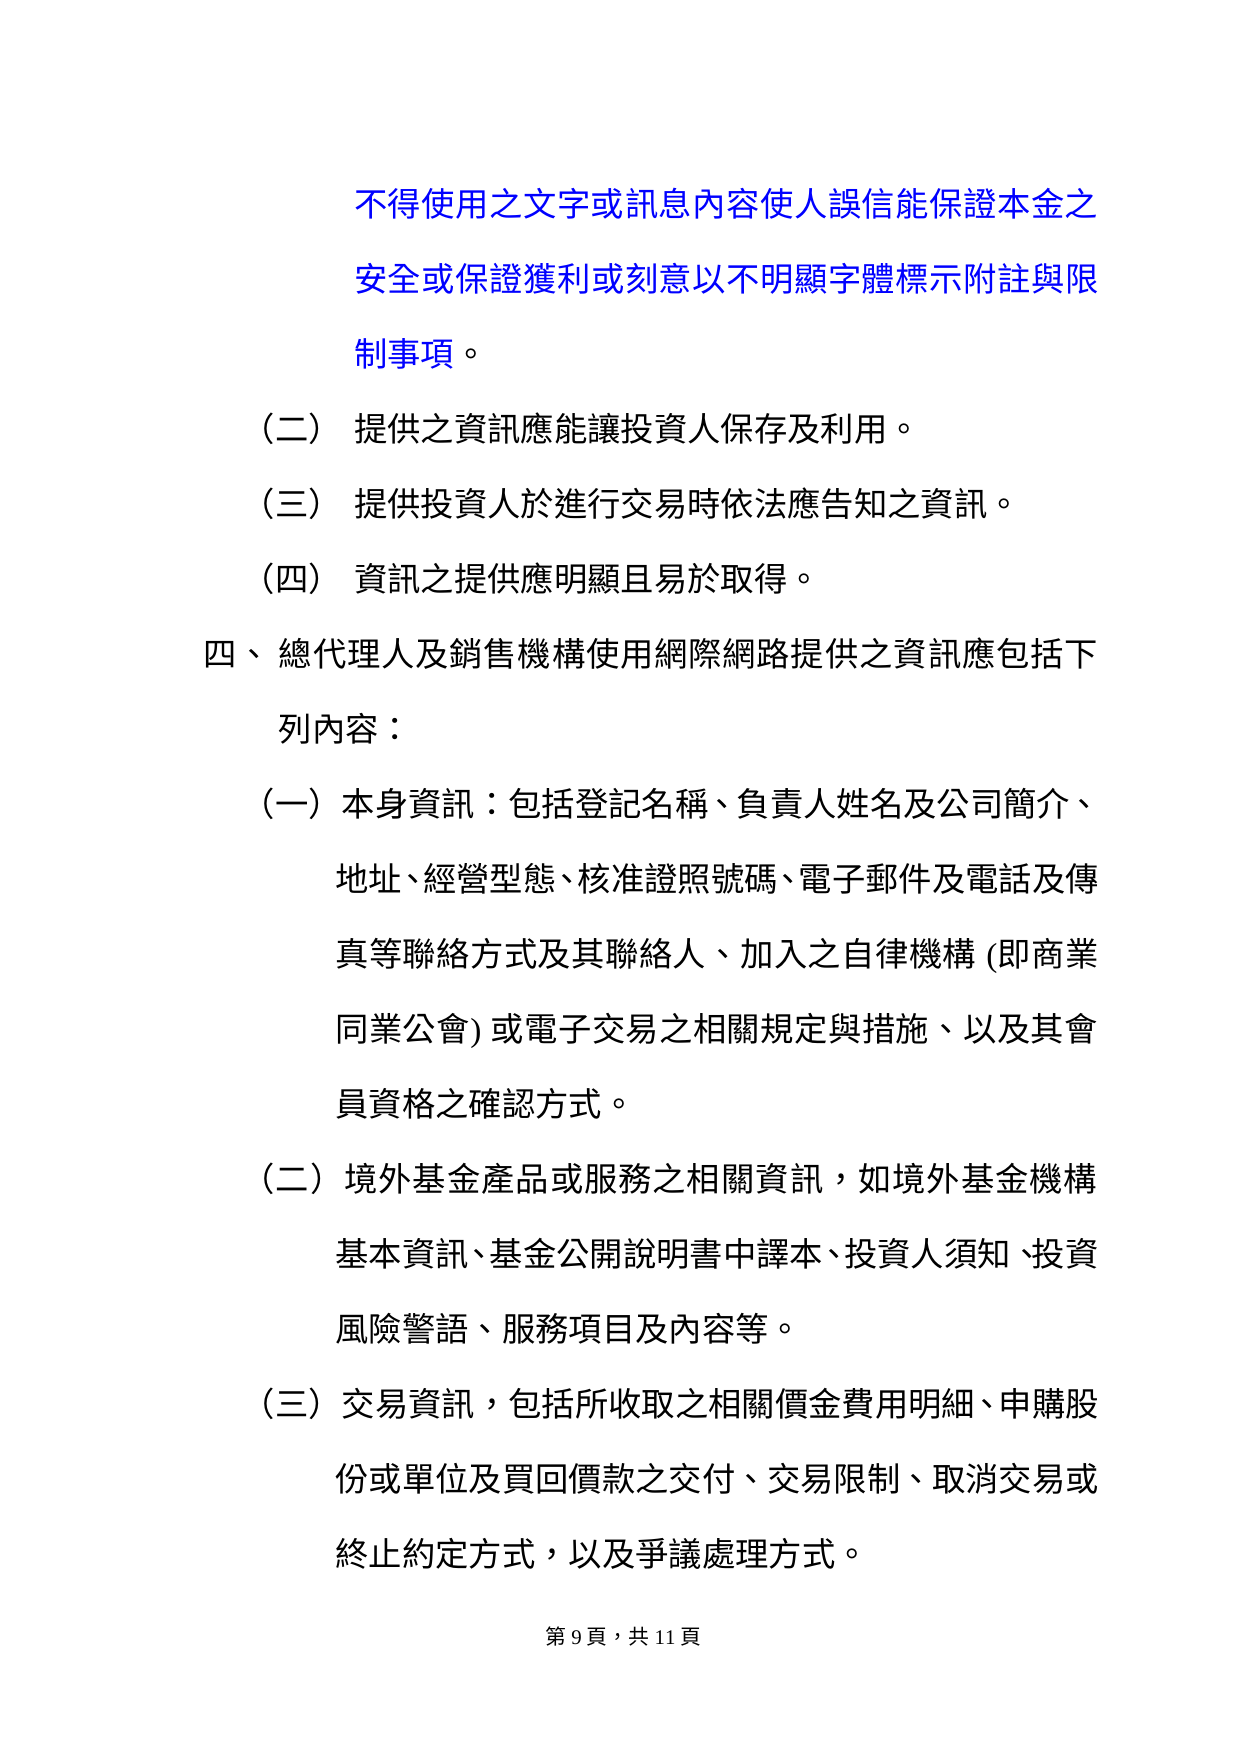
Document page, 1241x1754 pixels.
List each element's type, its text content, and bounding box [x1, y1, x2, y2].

text （二）境外基金產品或服務之相關資訊，如境外基金機構基本資訊、基金公開說明書中譯本、投資人須知、投資風險警語、服務項目及內容等。 [241, 1139, 1098, 1364]
text （一）本身資訊：包括登記名稱、負責人姓名及公司簡介、地址、經營型態、核准證照號碼、電子郵件及電話及傳真等聯絡方式及其聯絡人、加入之自律機構 (即商業同業公會) 或電子交易之相關規定與措施、以及其會員資格之確認方式。 [241, 764, 1098, 1139]
list 不得使用之文字或訊息內容使人誤信能保證本金之安全或保證獲利或刻意以不明顯字體標示附註與限制事項。 [241, 164, 1098, 389]
list 提供之資訊應能讓投資人保存及利用。 [241, 389, 1098, 464]
text （三）交易資訊，包括所收取之相關價金費用明細、申購股份或單位及買回價款之交付、交易限制、取消交易或終止約定方式，以及爭議處理方式。 [241, 1364, 1098, 1589]
list 總代理人及銷售機構使用網際網路提供之資訊應包括下列內容： [204, 614, 1098, 764]
list 資訊之提供應明顯且易於取得。 [241, 539, 1098, 614]
list 提供投資人於進行交易時依法應告知之資訊。 [241, 464, 1098, 539]
